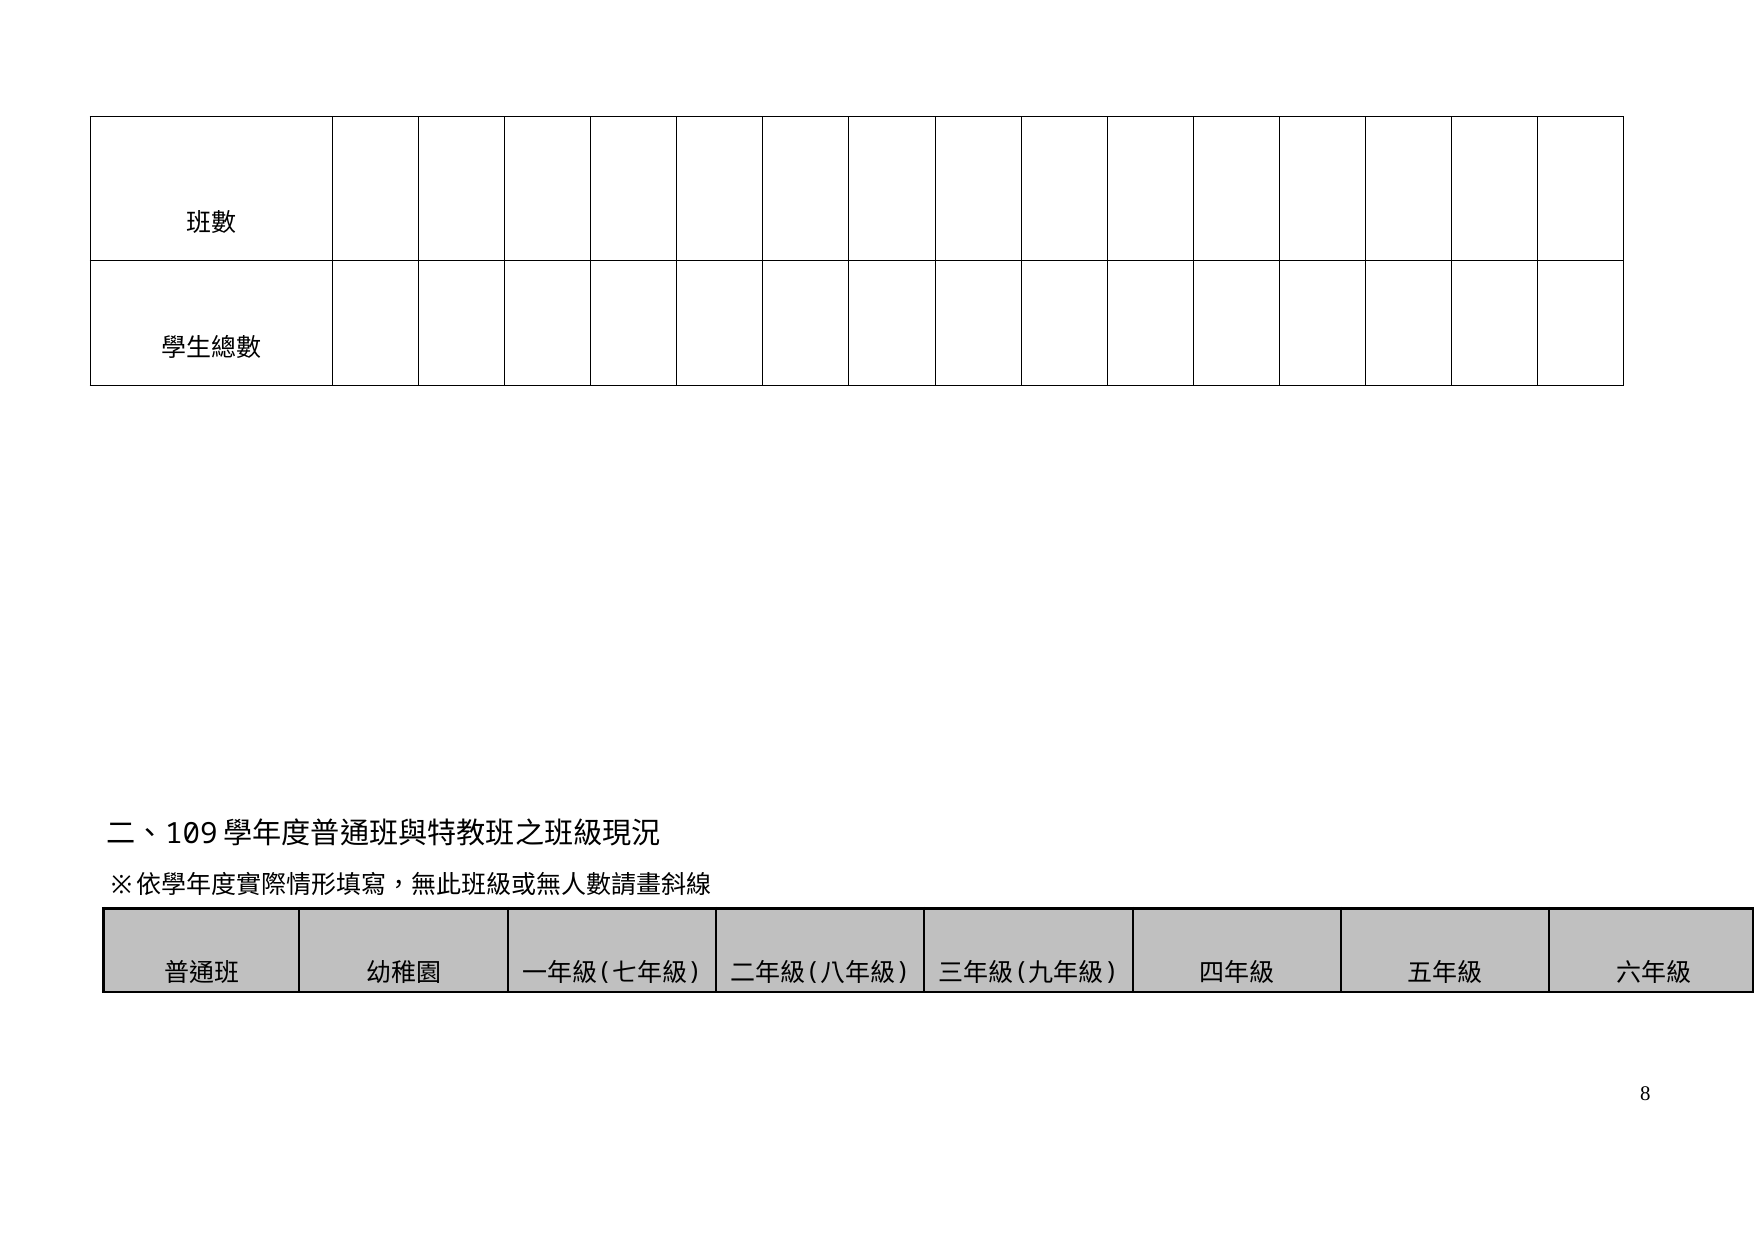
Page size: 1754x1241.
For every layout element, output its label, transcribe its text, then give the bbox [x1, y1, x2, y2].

table_cell 四年級 [1134, 910, 1340, 991]
table_cell [763, 261, 848, 385]
table_cell 二、109學年度普通班與特教班之班級現況 ※依學年度實際情形填寫，無此班級或無人數請畫斜線 [104, 385, 1754, 907]
table_cell [936, 261, 1021, 385]
table_cell [1194, 117, 1279, 260]
table_cell [1366, 261, 1451, 385]
table_cell [419, 261, 504, 385]
table_cell 學生總數 [91, 261, 332, 385]
table_cell [1280, 117, 1365, 260]
table_cell [849, 261, 935, 385]
table_cell 二年級(八年級) [717, 910, 923, 991]
table_cell [591, 261, 676, 385]
table_cell [333, 261, 418, 385]
table_cell [90, 386, 103, 907]
table_cell [936, 117, 1021, 260]
table_cell [1022, 261, 1107, 385]
table_cell [1194, 261, 1279, 385]
table_cell 班數 [91, 117, 332, 260]
table_cell 三年級(九年級) [925, 910, 1132, 991]
table_cell [1624, 116, 1754, 260]
table_cell 五年級 [1342, 910, 1548, 991]
table_cell 普通班 [105, 910, 298, 991]
table_cell [1538, 261, 1623, 385]
table_cell [1452, 261, 1537, 385]
table_cell [763, 117, 848, 260]
table_cell [1022, 117, 1107, 260]
table_cell [1108, 117, 1193, 260]
table_cell [1108, 261, 1193, 385]
table_cell [1452, 117, 1537, 260]
table_cell [1280, 261, 1365, 385]
table_cell 六年級 [1550, 910, 1752, 991]
table_cell [1366, 117, 1451, 260]
table_cell [849, 117, 935, 260]
table_cell [505, 117, 590, 260]
table_cell 幼稚園 [300, 910, 507, 991]
table_cell [591, 117, 676, 260]
table_cell [1538, 117, 1623, 260]
table_cell [90, 907, 102, 991]
table_cell [333, 117, 418, 260]
table_cell [419, 117, 504, 260]
table_cell 一年級(七年級) [509, 910, 715, 991]
table_cell [1624, 260, 1754, 385]
table_cell [505, 261, 590, 385]
table_cell [677, 261, 762, 385]
table_cell [677, 117, 762, 260]
